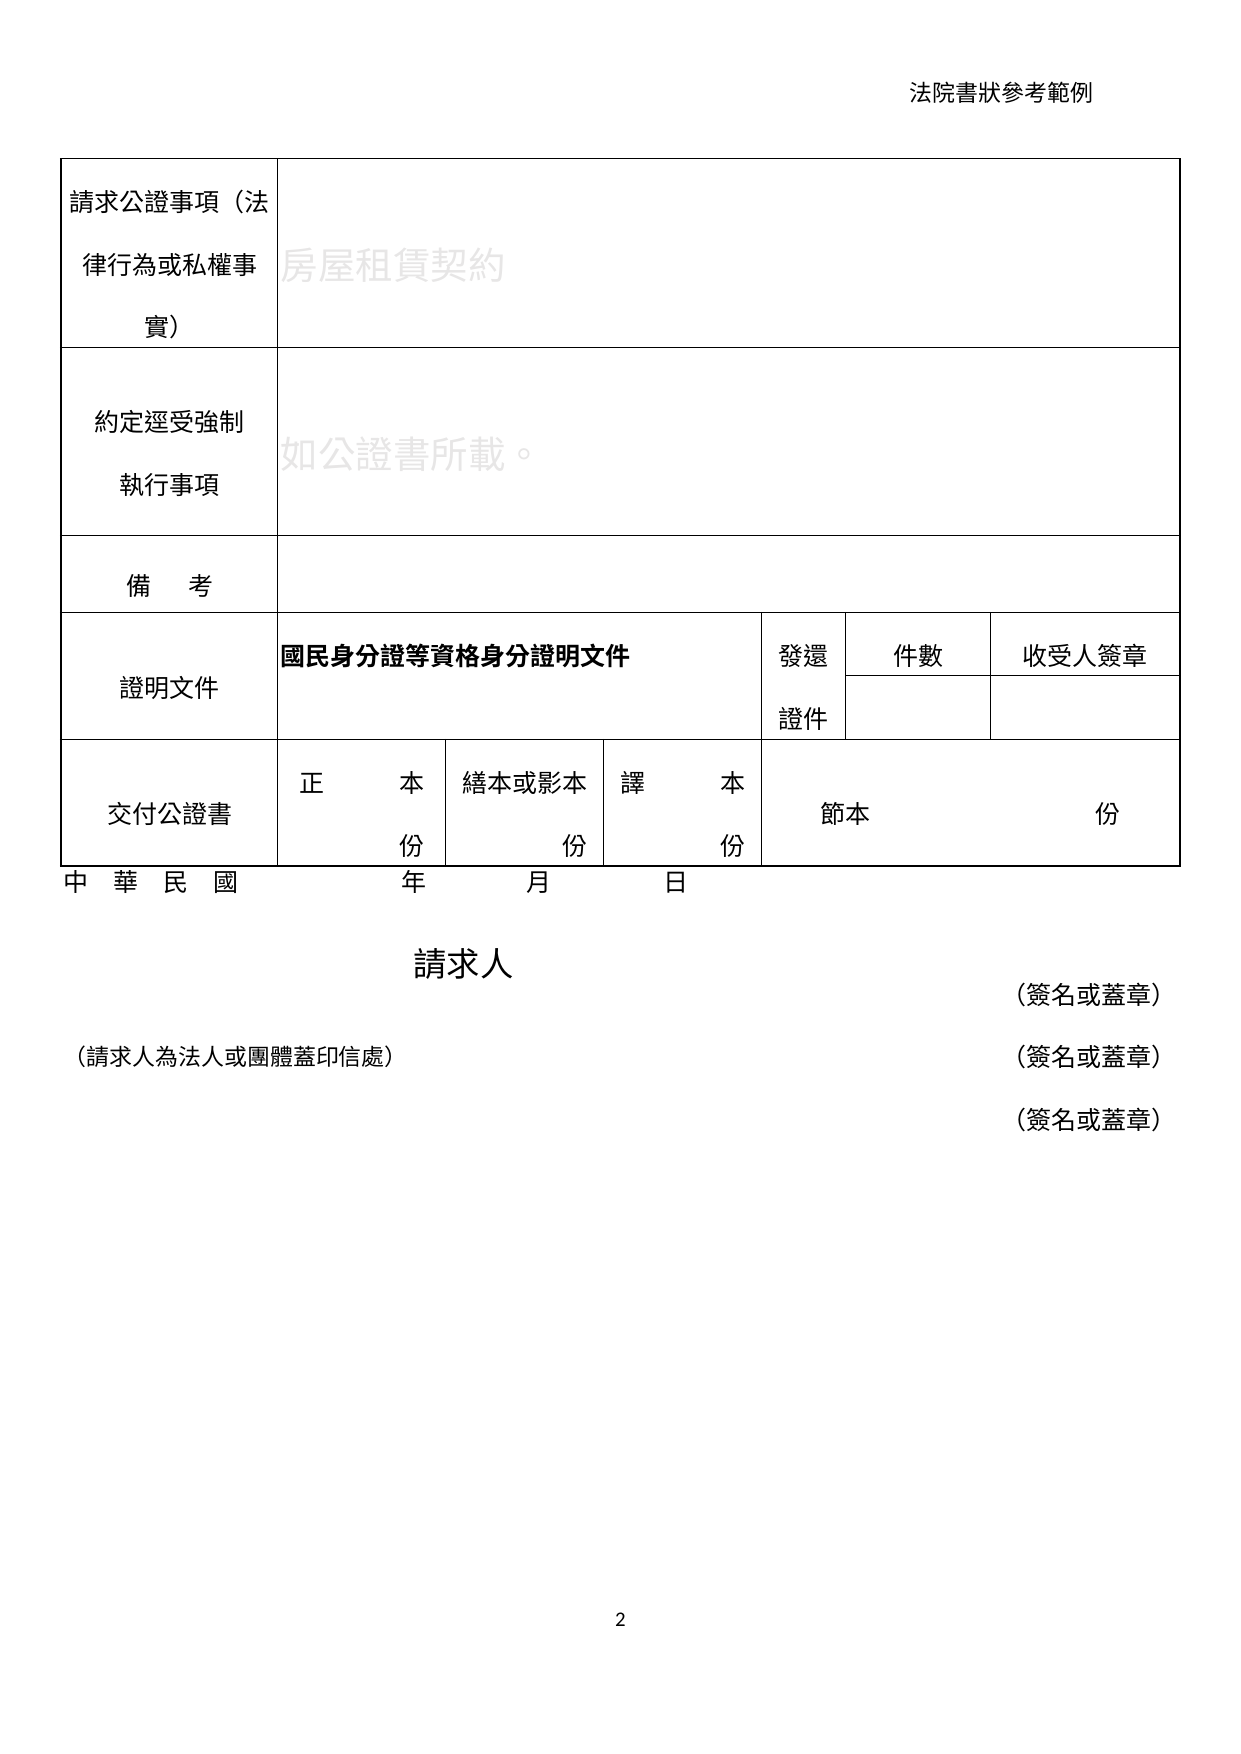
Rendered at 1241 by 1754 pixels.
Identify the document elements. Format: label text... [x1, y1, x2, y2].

table_cell [991, 676, 1179, 739]
table_cell 發還 證件 [762, 613, 845, 739]
table_cell 如公證書所載。 [278, 348, 1179, 535]
table_cell 請求人 [411, 920, 743, 1170]
table_cell 請求公證事項（法律行為或私權事實） [62, 159, 277, 347]
table_cell 備 考 [62, 536, 277, 612]
table_cell 收受人簽章 [991, 613, 1179, 675]
table_cell 繕本或影本 份 [446, 740, 603, 865]
table_cell 譯 本 份 [604, 740, 761, 865]
table_cell 房屋租賃契約 [278, 159, 1179, 347]
table_cell 正 本 份 [278, 740, 445, 865]
table_cell （請求人為法人或團體蓋印信處） [62, 920, 409, 1170]
table_cell [278, 536, 1179, 612]
table_cell 中 華 民 國 年 月 日 [61, 867, 1179, 918]
table_cell 證明文件 [62, 613, 277, 739]
table_cell 件數 [846, 613, 990, 675]
table_cell 節本 份 [762, 740, 1179, 865]
table_cell [846, 676, 990, 739]
table_cell 交付公證書 [62, 740, 277, 865]
table_cell 國民身分證等資格身分證明文件 [278, 613, 761, 739]
table_cell （簽名或蓋章） （簽名或蓋章） （簽名或蓋章） [745, 920, 1179, 1170]
table_cell 約定逕受強制 執行事項 [62, 348, 277, 535]
